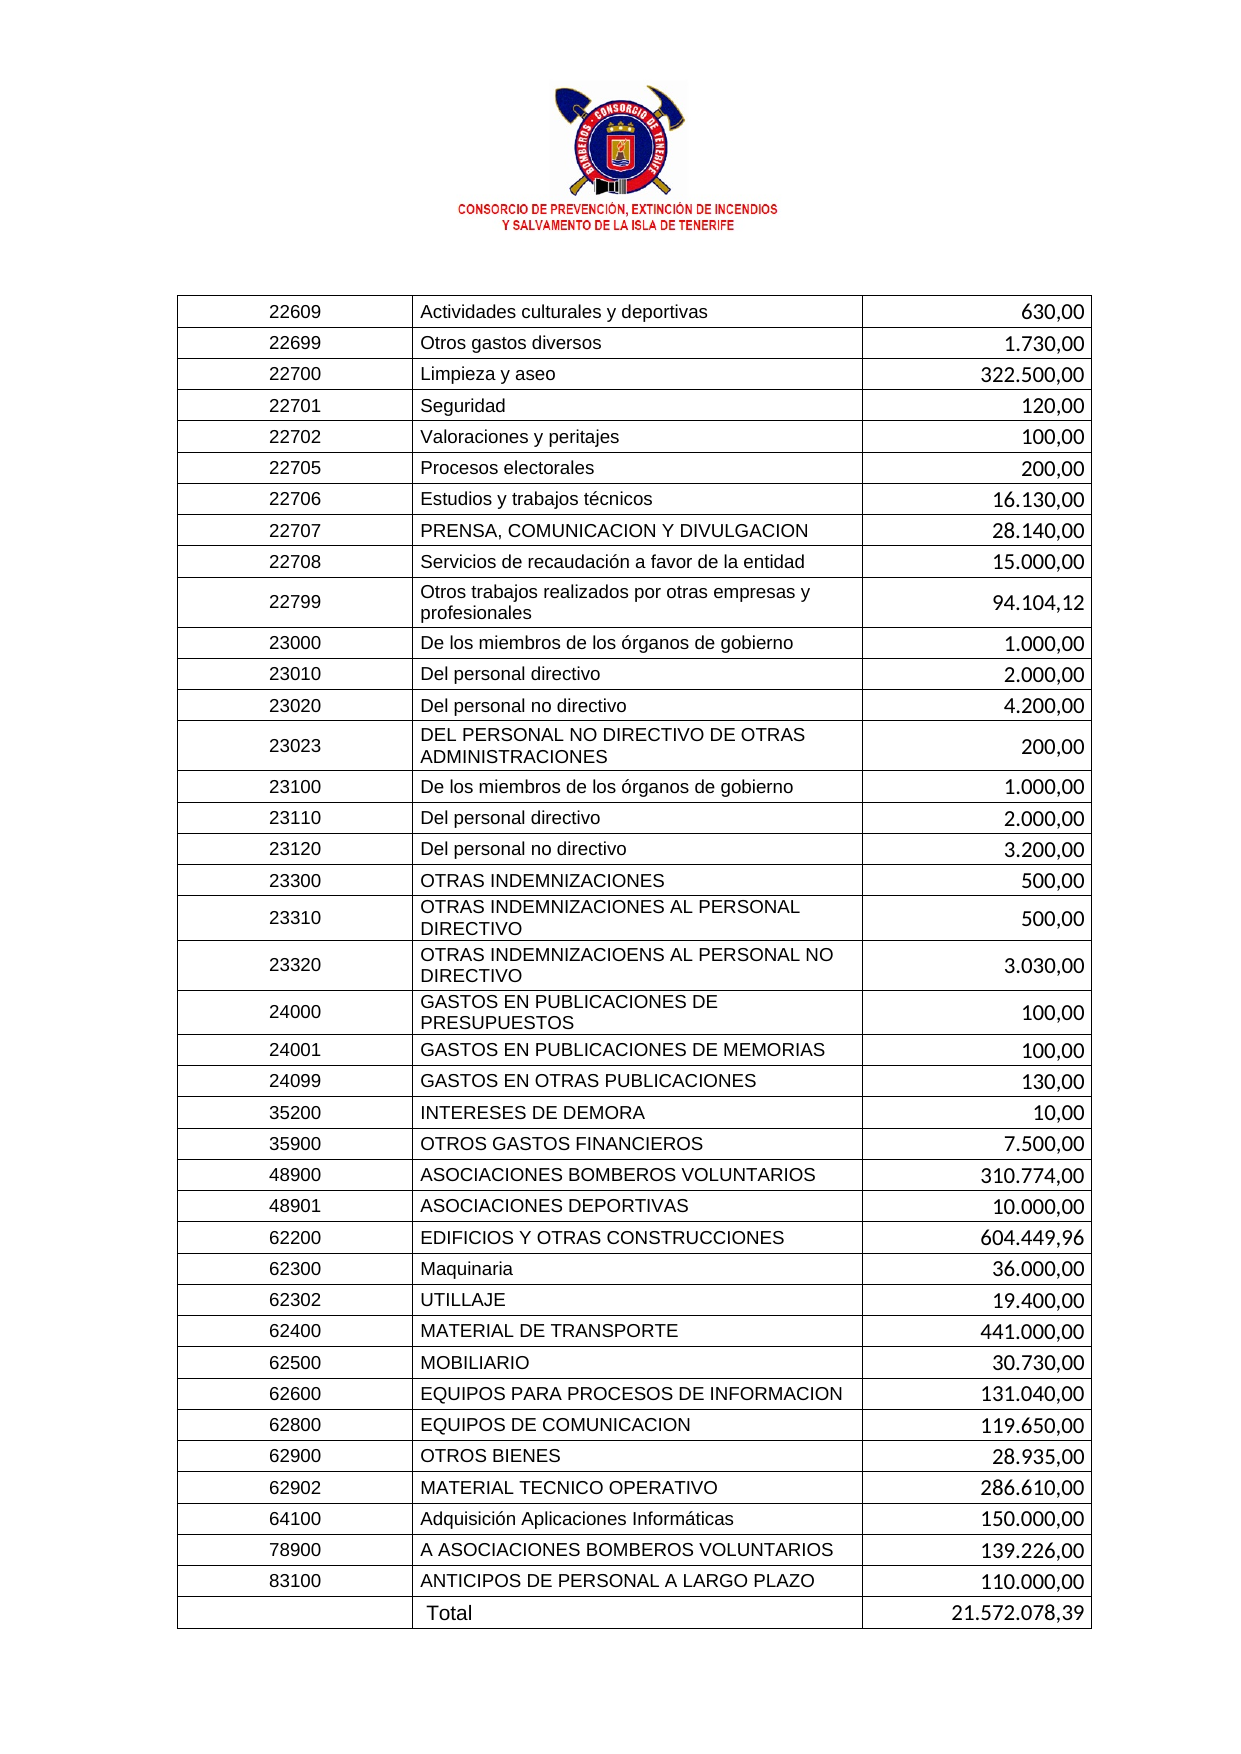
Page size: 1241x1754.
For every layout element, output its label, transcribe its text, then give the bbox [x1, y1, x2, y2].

table_cell 1.000,00 [863, 771, 1091, 802]
table_cell 630,00 [863, 296, 1091, 327]
table_cell 28.140,00 [863, 515, 1091, 545]
table_cell 100,00 [863, 991, 1091, 1034]
table_cell 200,00 [863, 453, 1091, 483]
table_cell 62500 [178, 1347, 412, 1377]
table_cell Del personal no directivo [413, 834, 862, 864]
table_cell 441.000,00 [863, 1316, 1091, 1346]
table_cell 23023 [178, 721, 412, 770]
table_cell 23100 [178, 771, 412, 802]
table_cell 62902 [178, 1472, 412, 1502]
table_cell Limpieza y aseo [413, 359, 862, 389]
table_cell 22708 [178, 546, 412, 577]
table_cell 24099 [178, 1066, 412, 1096]
table_cell 23320 [178, 941, 412, 989]
table_cell Estudios y trabajos técnicos [413, 484, 862, 514]
table_cell 62900 [178, 1441, 412, 1471]
table_cell 36.000,00 [863, 1254, 1091, 1284]
table_cell OTRAS INDEMNIZACIONES AL PERSONAL DIRECTIVO [413, 896, 862, 939]
table_cell Total [413, 1597, 862, 1627]
table_cell Del personal no directivo [413, 690, 862, 720]
table_cell 22706 [178, 484, 412, 514]
table_cell 21.572.078,39 [863, 1597, 1091, 1627]
table_cell 310.774,00 [863, 1160, 1091, 1190]
table_cell 22701 [178, 390, 412, 420]
table_cell ASOCIACIONES BOMBEROS VOLUNTARIOS [413, 1160, 862, 1190]
table_cell 23310 [178, 896, 412, 939]
table_cell Actividades culturales y deportivas [413, 296, 862, 327]
table_cell 604.449,96 [863, 1222, 1091, 1252]
table_cell Seguridad [413, 390, 862, 420]
table_cell MATERIAL DE TRANSPORTE [413, 1316, 862, 1346]
table_cell Maquinaria [413, 1254, 862, 1284]
table_cell 7.500,00 [863, 1129, 1091, 1159]
table_cell 100,00 [863, 421, 1091, 452]
table_cell ASOCIACIONES DEPORTIVAS [413, 1191, 862, 1221]
table_cell 15.000,00 [863, 546, 1091, 577]
table_cell 131.040,00 [863, 1379, 1091, 1409]
table_cell ANTICIPOS DE PERSONAL A LARGO PLAZO [413, 1566, 862, 1596]
table_cell 35900 [178, 1129, 412, 1159]
table_cell 19.400,00 [863, 1285, 1091, 1315]
table_cell 62200 [178, 1222, 412, 1252]
table_cell 23110 [178, 803, 412, 833]
table_cell 286.610,00 [863, 1472, 1091, 1502]
table_cell 22705 [178, 453, 412, 483]
table_cell Servicios de recaudación a favor de la entidad [413, 546, 862, 577]
table_cell 23300 [178, 865, 412, 895]
table_cell UTILLAJE [413, 1285, 862, 1315]
table_cell GASTOS EN PUBLICACIONES DE PRESUPUESTOS [413, 991, 862, 1034]
table_cell 30.730,00 [863, 1347, 1091, 1377]
table_cell 22700 [178, 359, 412, 389]
table_cell 22699 [178, 328, 412, 358]
table_cell De los miembros de los órganos de gobierno [413, 771, 862, 802]
table_cell De los miembros de los órganos de gobierno [413, 628, 862, 658]
table_cell Valoraciones y peritajes [413, 421, 862, 452]
table_cell MATERIAL TECNICO OPERATIVO [413, 1472, 862, 1502]
table_cell Otros trabajos realizados por otras empresas y profesionales [413, 578, 862, 627]
table_cell 130,00 [863, 1066, 1091, 1096]
table_cell 78900 [178, 1535, 412, 1565]
table_cell PRENSA, COMUNICACION Y DIVULGACION [413, 515, 862, 545]
table_cell 22707 [178, 515, 412, 545]
table_cell 64100 [178, 1504, 412, 1534]
table_cell 16.130,00 [863, 484, 1091, 514]
table_cell 22702 [178, 421, 412, 452]
table_cell 150.000,00 [863, 1504, 1091, 1534]
table_cell OTROS GASTOS FINANCIEROS [413, 1129, 862, 1159]
table_cell GASTOS EN PUBLICACIONES DE MEMORIAS [413, 1035, 862, 1065]
table_cell 22799 [178, 578, 412, 627]
table_cell 62302 [178, 1285, 412, 1315]
table_cell 62800 [178, 1410, 412, 1440]
table_cell 100,00 [863, 1035, 1091, 1065]
table_cell Procesos electorales [413, 453, 862, 483]
table_cell 62400 [178, 1316, 412, 1346]
table_cell 2.000,00 [863, 659, 1091, 689]
table_cell [178, 1597, 412, 1627]
table_cell 2.000,00 [863, 803, 1091, 833]
table_cell 500,00 [863, 896, 1091, 939]
table_cell 200,00 [863, 721, 1091, 770]
table_cell 23000 [178, 628, 412, 658]
table_cell 500,00 [863, 865, 1091, 895]
table_cell OTRAS INDEMNIZACIOENS AL PERSONAL NO DIRECTIVO [413, 941, 862, 989]
table_cell 3.200,00 [863, 834, 1091, 864]
table_cell A ASOCIACIONES BOMBEROS VOLUNTARIOS [413, 1535, 862, 1565]
table_cell 3.030,00 [863, 941, 1091, 989]
table_cell 48901 [178, 1191, 412, 1221]
table_cell 120,00 [863, 390, 1091, 420]
table_cell OTRAS INDEMNIZACIONES [413, 865, 862, 895]
table_cell DEL PERSONAL NO DIRECTIVO DE OTRAS ADMINISTRACIONES [413, 721, 862, 770]
table_cell 322.500,00 [863, 359, 1091, 389]
table_cell 62600 [178, 1379, 412, 1409]
table_cell EQUIPOS DE COMUNICACION [413, 1410, 862, 1440]
table_cell EDIFICIOS Y OTRAS CONSTRUCCIONES [413, 1222, 862, 1252]
table_cell Otros gastos diversos [413, 328, 862, 358]
table_cell 1.730,00 [863, 328, 1091, 358]
table_cell 110.000,00 [863, 1566, 1091, 1596]
table_cell Del personal directivo [413, 803, 862, 833]
table_cell 83100 [178, 1566, 412, 1596]
table_cell INTERESES DE DEMORA [413, 1097, 862, 1127]
table_cell 23020 [178, 690, 412, 720]
table_cell 23010 [178, 659, 412, 689]
table_cell OTROS BIENES [413, 1441, 862, 1471]
table_cell GASTOS EN OTRAS PUBLICACIONES [413, 1066, 862, 1096]
table_cell 24000 [178, 991, 412, 1034]
table_cell 4.200,00 [863, 690, 1091, 720]
table_cell 48900 [178, 1160, 412, 1190]
table_cell 139.226,00 [863, 1535, 1091, 1565]
table_cell MOBILIARIO [413, 1347, 862, 1377]
table_cell Del personal directivo [413, 659, 862, 689]
table_cell 119.650,00 [863, 1410, 1091, 1440]
table_cell 23120 [178, 834, 412, 864]
table_cell 10,00 [863, 1097, 1091, 1127]
table_cell Adquisición Aplicaciones Informáticas [413, 1504, 862, 1534]
table_cell 62300 [178, 1254, 412, 1284]
table_cell 10.000,00 [863, 1191, 1091, 1221]
table_cell 22609 [178, 296, 412, 327]
table_cell 1.000,00 [863, 628, 1091, 658]
table_cell 94.104,12 [863, 578, 1091, 627]
table_cell 24001 [178, 1035, 412, 1065]
table_cell 35200 [178, 1097, 412, 1127]
table_cell 28.935,00 [863, 1441, 1091, 1471]
table_cell EQUIPOS PARA PROCESOS DE INFORMACION [413, 1379, 862, 1409]
